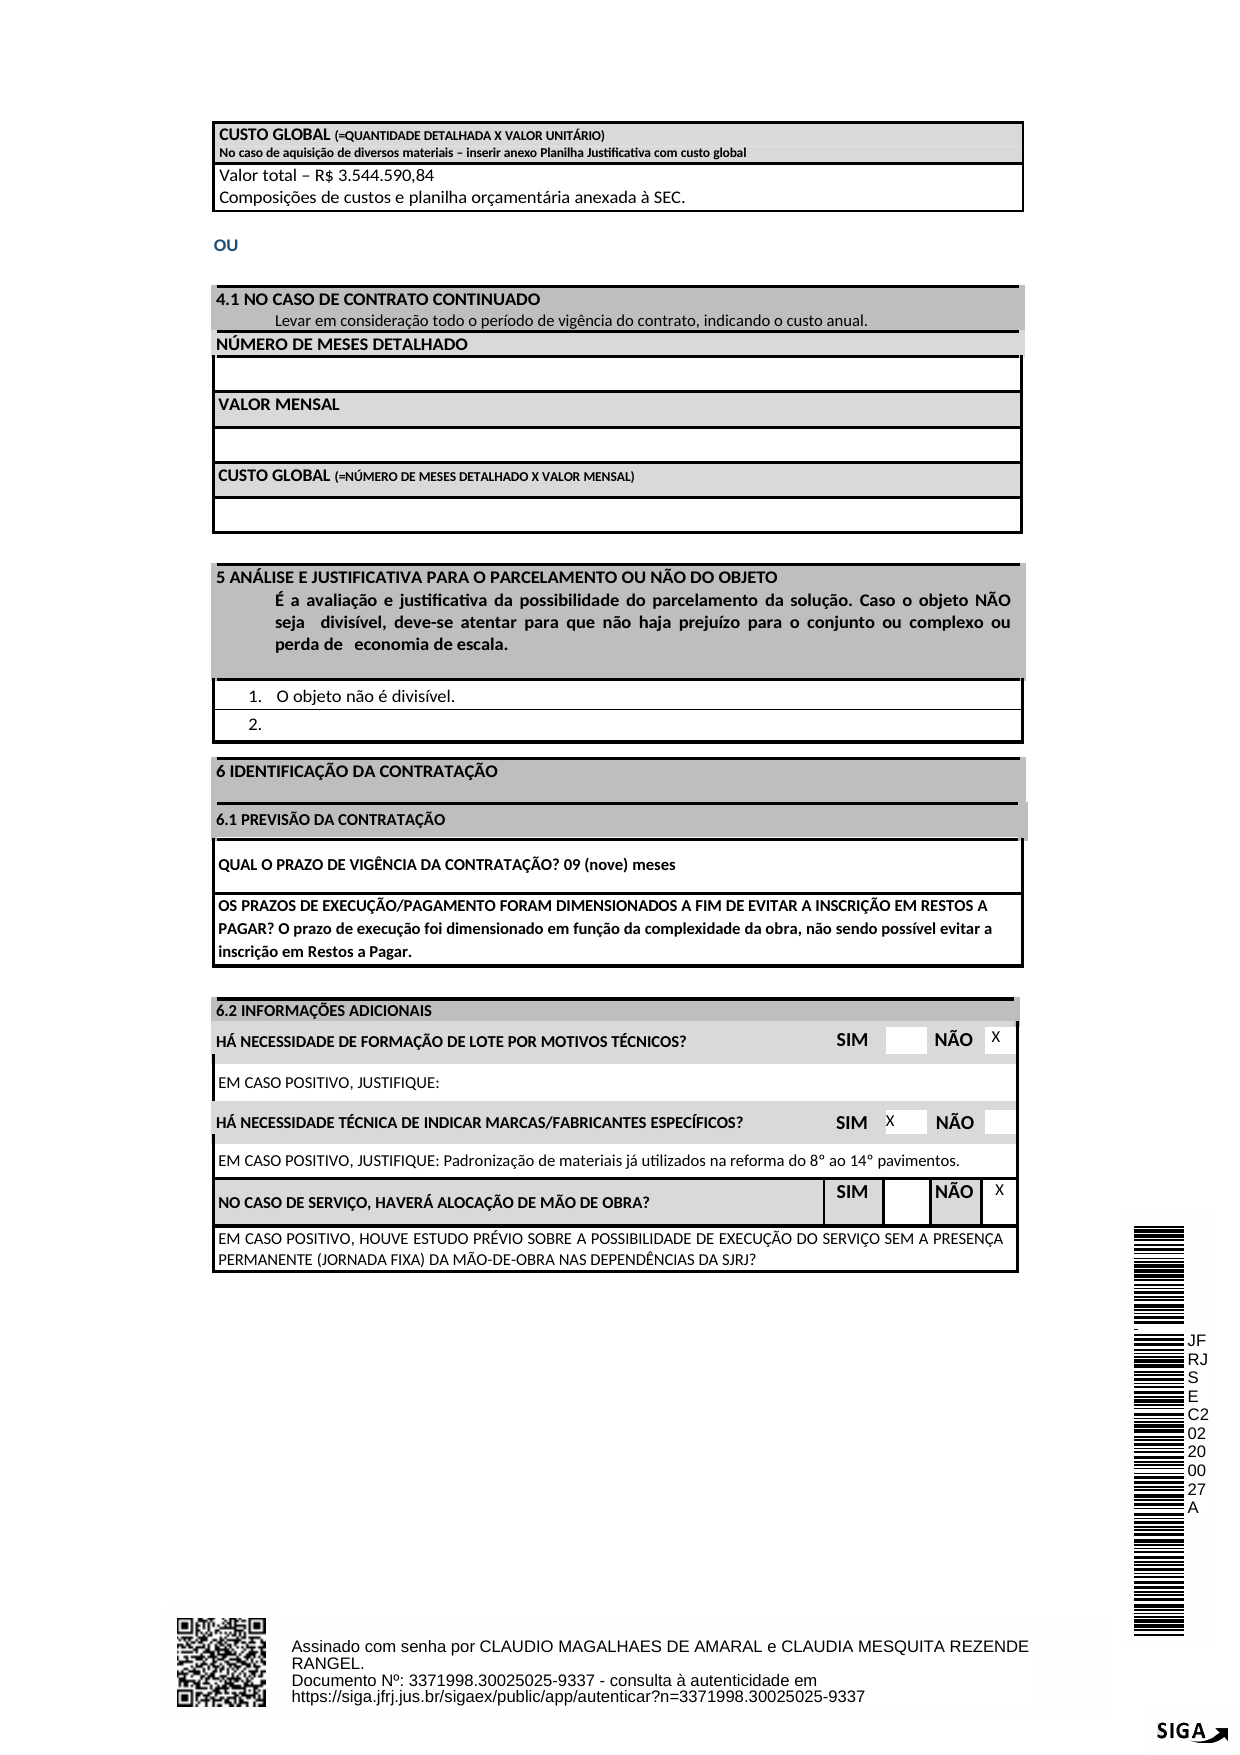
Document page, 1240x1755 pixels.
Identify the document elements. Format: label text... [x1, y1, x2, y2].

text JFRJSEC202200027A [1187, 1332, 1210, 1517]
table_cell NÃO [932, 1180, 980, 1224]
table_cell SIM [827, 1110, 880, 1134]
table_cell CUSTO GLOBAL (=NÚMERO DE MESES DETALHADO X VALOR MENSAL) [215, 464, 1020, 496]
table_header 6 IDENTIFICAÇÃO DA CONTRATAÇÃO [217, 760, 1020, 802]
table_cell HÁ NECESSIDADE DE FORMAÇÃO DE LOTE POR MOTIVOS TÉCNICOS? [217, 1027, 821, 1054]
table_cell SIM [825, 1180, 882, 1224]
table_cell NÃO [934, 1110, 979, 1134]
table_cell NÃO [934, 1027, 979, 1054]
table_cell VALOR MENSAL [215, 393, 1020, 426]
table_header 5 ANÁLISE E JUSTIFICATIVA PARA O PARCELAMENTO OU NÃO DO OBJETO É a avaliação e justificativa da possibilidade do parcelamento da solução. Caso o objeto NÃO seja divisível, deve-se atentar para que não haja prejuízo para o conjunto ou complexo ou perda de economia de escala. [217, 566, 1020, 678]
table_cell X [886, 1110, 927, 1134]
table_cell NO CASO DE SERVIÇO, HAVERÁ ALOCAÇÃO DE MÃO DE OBRA? [215, 1180, 823, 1224]
table_cell QUAL O PRAZO DE VIGÊNCIA DA CONTRATAÇÃO? 09 (nove) meses [215, 841, 1021, 892]
table_header 6.2 INFORMAÇÕES ADICIONAIS [217, 1001, 1014, 1021]
table_cell SIM [827, 1027, 880, 1054]
table_cell NÚMERO DE MESES DETALHADO [217, 333, 1019, 355]
text OU [214, 234, 1227, 256]
table_cell EM CASO POSITIVO, JUSTIFIQUE: [215, 1064, 1016, 1101]
table_cell [215, 499, 1020, 531]
table_cell X [983, 1180, 1016, 1224]
table_cell [886, 1027, 927, 1054]
table_cell 1. O objeto não é divisível. [215, 681, 1021, 709]
table_cell EM CASO POSITIVO, JUSTIFIQUE: Padronização de materiais já utilizados na reforma do 8º ao 14º pavimentos. [215, 1144, 1016, 1177]
table_cell [215, 358, 1020, 390]
table_cell [885, 1180, 929, 1224]
table_header 4.1 NO CASO DE CONTRATO CONTINUADO Levar em consideração todo o período de vigência do contrato, indicando o custo anual. [217, 288, 1019, 330]
table_cell EM CASO POSITIVO, HOUVE ESTUDO PRÉVIO SOBRE A POSSIBILIDADE DE EXECUÇÃO DO SERVIÇO SEM A PRESENÇA PERMANENTE (JORNADA FIXA) DA MÃO-DE-OBRA NAS DEPENDÊNCIAS DA SJRJ? [215, 1228, 1016, 1270]
table_cell X [985, 1027, 1016, 1054]
table_cell OS PRAZOS DE EXECUÇÃO/PAGAMENTO FORAM DIMENSIONADOS A FIM DE EVITAR A INSCRIÇÃO EM RESTOS A PAGAR? O prazo de execução foi dimensionado em função da complexidade da obra, não sendo possível evitar a inscrição em Restos a Pagar. [215, 895, 1021, 964]
table_cell 2. [215, 710, 1021, 740]
table_cell 6.1 PREVISÃO DA CONTRATAÇÃO [217, 805, 1018, 837]
table_cell HÁ NECESSIDADE TÉCNICA DE INDICAR MARCAS/FABRICANTES ESPECÍFICOS? [217, 1110, 821, 1134]
table_cell [215, 429, 1020, 461]
table_cell [985, 1110, 1016, 1134]
